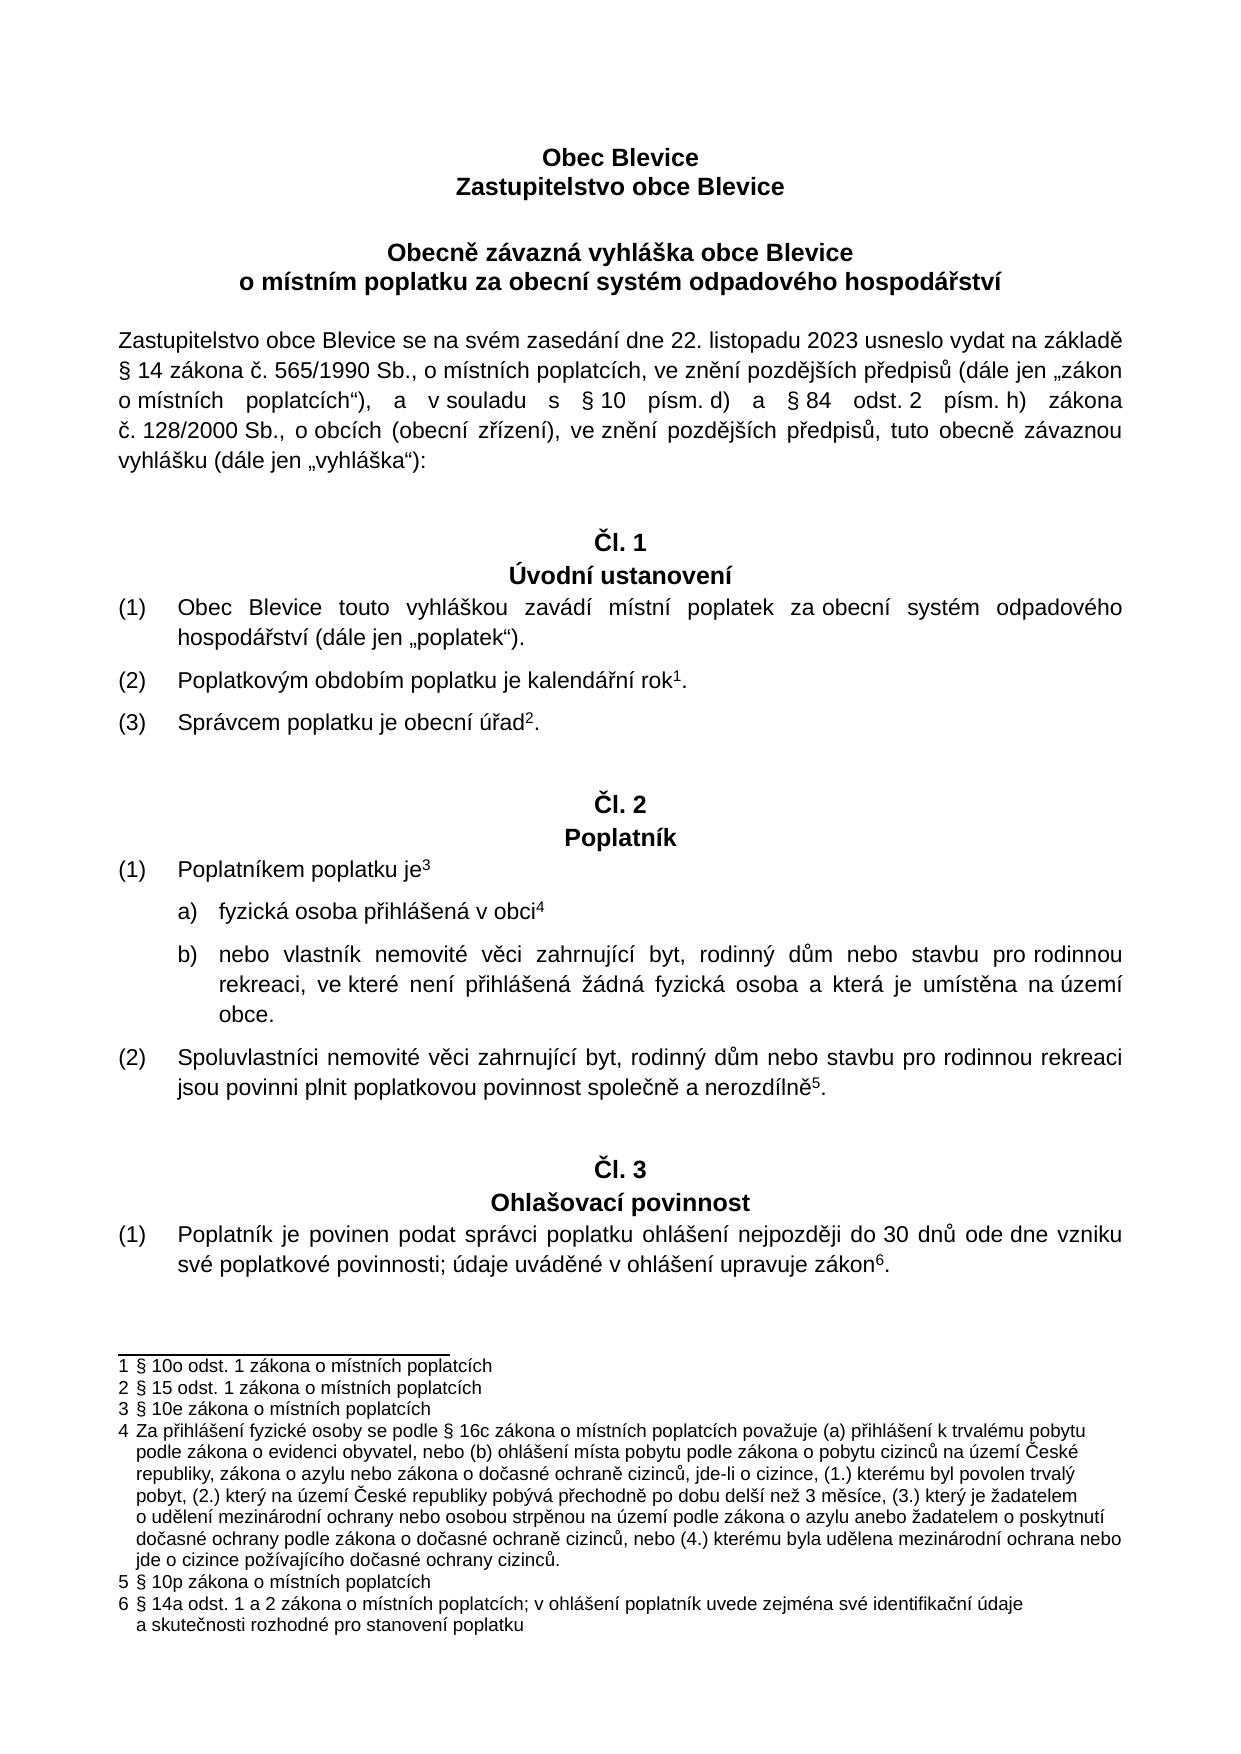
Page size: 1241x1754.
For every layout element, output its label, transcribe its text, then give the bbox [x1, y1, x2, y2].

list § 10o odst. 1 zákona o místních poplatcích [118, 1355, 1122, 1377]
list nebo vlastník nemovité věci zahrnující byt, rodinný dům nebo stavbu pro rodinnou rekreaci, ve které není přihlášená žádná fyzická osoba a která je umístěna na území obce. [177, 941, 1122, 1028]
subtitle Čl. 2 Poplatník [118, 789, 1122, 851]
list Za přihlášení fyzické osoby se podle § 16c zákona o místních poplatcích považuje (a) přihlášení k trvalému pobytu podle zákona o evidenci obyvatel, nebo (b) ohlášení místa pobytu podle zákona o pobytu cizinců na území České republiky, zákona o azylu nebo zákona o dočasné ochraně cizinců, jde-li o cizince, (1.) kterému byl povolen trvalý pobyt, (2.) který na území České republiky pobývá přechodně po dobu delší než 3 měsíce, (3.) který je žadatelem o udělení mezinárodní ochrany nebo osobou strpěnou na území podle zákona o azylu anebo žadatelem o poskytnutí dočasné ochrany podle zákona o dočasné ochraně cizinců, nebo (4.) kterému byla udělena mezinárodní ochrana nebo jde o cizince požívajícího dočasné ochrany cizinců. [118, 1420, 1122, 1571]
list § 15 odst. 1 zákona o místních poplatcích [118, 1377, 1122, 1398]
subtitle Čl. 1 Úvodní ustanovení [118, 528, 1122, 589]
list § 14a odst. 1 a 2 zákona o místních poplatcích; v ohlášení poplatník uvede zejména své identifikační údaje a skutečnosti rozhodné pro stanovení poplatku [118, 1592, 1122, 1635]
text Zastupitelstvo obce Blevice se na svém zasedání dne 22. listopadu 2023 usneslo vydat na základě § 14 zákona č. 565/1990 Sb., o místních poplatcích, ve znění pozdějších předpisů (dále jen „zákon o místních poplatcích“), a v souladu s § 10 písm. d) a § 84 odst. 2 písm. h) zákona č. 128/2000 Sb., o obcích (obecní zřízení), ve znění pozdějších předpisů, tuto obecně závaznou vyhlášku (dále jen „vyhláška“): [118, 327, 1122, 474]
list fyzická osoba přihlášená v obci [177, 898, 1122, 925]
subtitle Obecně závazná vyhláška obce Blevice o místním poplatku za obecní systém odpadového hospodářství [118, 238, 1122, 295]
list Poplatník je povinen podat správci poplatku ohlášení nejpozději do 30 dnů ode dne vzniku své poplatkové povinnosti; údaje uváděné v ohlášení upravuje zákon. [118, 1221, 1122, 1277]
list Poplatkovým obdobím poplatku je kalendářní rok. [118, 667, 1122, 693]
text Obec Blevice Zastupitelstvo obce Blevice [118, 143, 1122, 201]
list § 10p zákona o místních poplatcích [118, 1571, 1122, 1592]
list § 10e zákona o místních poplatcích [118, 1398, 1122, 1420]
list Správcem poplatku je obecní úřad. [118, 709, 1122, 736]
list Obec Blevice touto vyhláškou zavádí místní poplatek za obecní systém odpadového hospodářství (dále jen „poplatek“). [118, 594, 1122, 650]
list Spoluvlastníci nemovité věci zahrnující byt, rodinný dům nebo stavbu pro rodinnou rekreaci jsou povinni plnit poplatkovou povinnost společně a nerozdílně. [118, 1044, 1122, 1101]
list Poplatníkem poplatku je [118, 856, 1122, 882]
subtitle Čl. 3 Ohlašovací povinnost [118, 1154, 1122, 1216]
